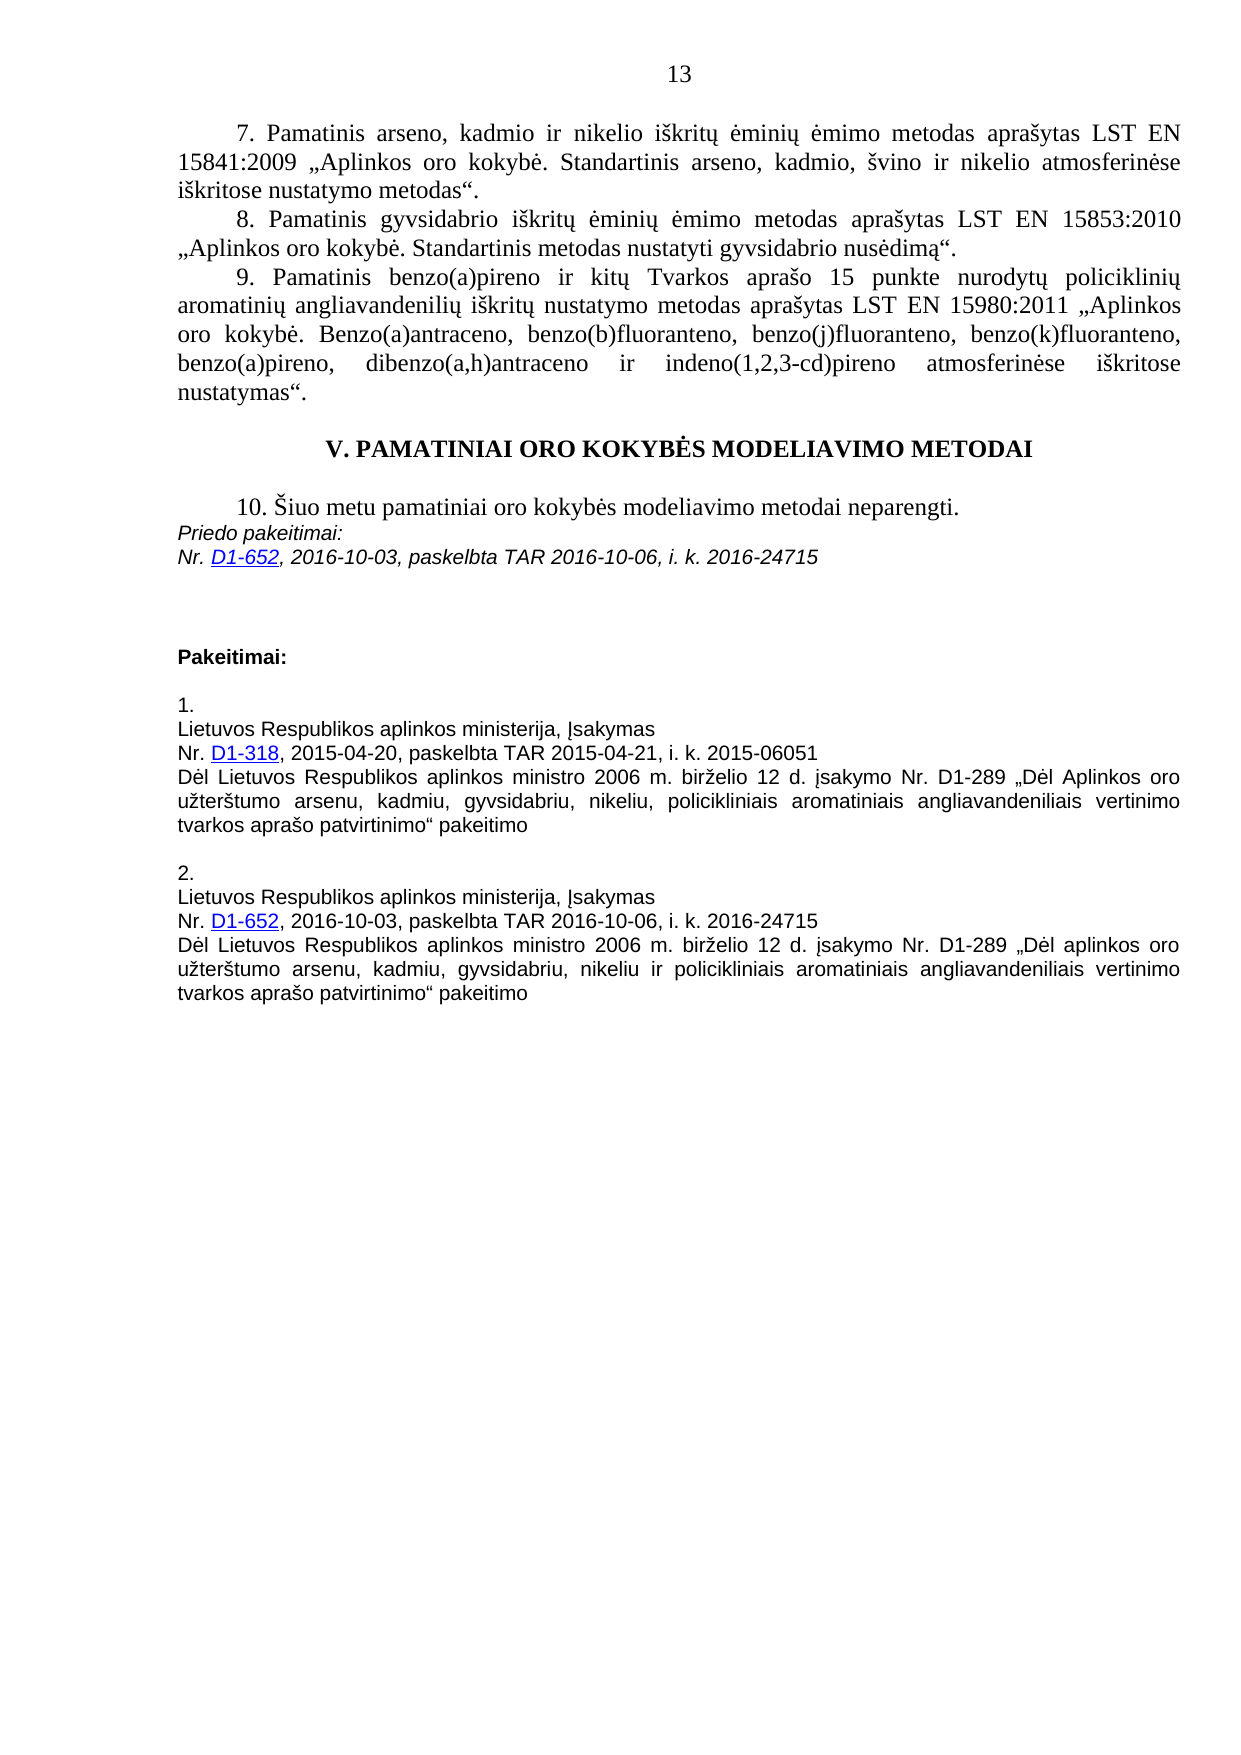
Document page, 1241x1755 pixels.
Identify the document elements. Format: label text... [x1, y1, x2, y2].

text Dėl Lietuvos Respublikos aplinkos ministro 2006 m. birželio 12 d. įsakymo Nr. D1-289 „Dėl Aplinkos oro užterštumo arsenu, kadmiu, gyvsidabriu, nikeliu, policikliniais aromatiniais angliavandeniliais vertinimo tvarkos aprašo patvirtinimo“ pakeitimo [177, 765, 1181, 837]
text 7. Pamatinis arseno, kadmio ir nikelio iškritų ėminių ėmimo metodas aprašytas LST EN 15841:2009 „Aplinkos oro kokybė. Standartinis arseno, kadmio, švino ir nikelio atmosferinėse iškritose nustatymo metodas“. [177, 118, 1181, 204]
text Lietuvos Respublikos aplinkos ministerija, Įsakymas [177, 717, 1181, 741]
text 8. Pamatinis gyvsidabrio iškritų ėminių ėmimo metodas aprašytas LST EN 15853:2010 „Aplinkos oro kokybė. Standartinis metodas nustatyti gyvsidabrio nusėdimą“. [177, 204, 1181, 262]
text 1. [177, 693, 1181, 717]
text 9. Pamatinis benzo(a)pireno ir kitų Tvarkos aprašo 15 punkte nurodytų policiklinių aromatinių angliavandenilių iškritų nustatymo metodas aprašytas LST EN 15980:2011 „Aplinkos oro kokybė. Benzo(a)antraceno, benzo(b)fluoranteno, benzo(j)fluoranteno, benzo(k)fluoranteno, benzo(a)pireno, dibenzo(a,h)antraceno ir indeno(1,2,3-cd)pireno atmosferinėse iškritose nustatymas“. [177, 262, 1181, 406]
text V. PAMATINIAI ORO KOKYBĖS MODELIAVIMO METODAI [177, 434, 1181, 463]
text Pakeitimai: [177, 645, 1181, 669]
text Nr. D1-652, 2016-10-03, paskelbta TAR 2016-10-06, i. k. 2016-24715 [177, 909, 1181, 933]
text 2. [177, 861, 1181, 885]
text Nr. D1-318, 2015-04-20, paskelbta TAR 2015-04-21, i. k. 2015-06051 [177, 741, 1181, 765]
text Priedo pakeitimai: [177, 521, 1181, 544]
text 10. Šiuo metu pamatiniai oro kokybės modeliavimo metodai neparengti. [177, 492, 1181, 521]
text Dėl Lietuvos Respublikos aplinkos ministro 2006 m. birželio 12 d. įsakymo Nr. D1-289 „Dėl aplinkos oro užterštumo arsenu, kadmiu, gyvsidabriu, nikeliu ir policikliniais aromatiniais angliavandeniliais vertinimo tvarkos aprašo patvirtinimo“ pakeitimo [177, 933, 1181, 1004]
text Lietuvos Respublikos aplinkos ministerija, Įsakymas [177, 885, 1181, 909]
text Nr. D1-652, 2016-10-03, paskelbta TAR 2016-10-06, i. k. 2016-24715 [177, 544, 1181, 568]
